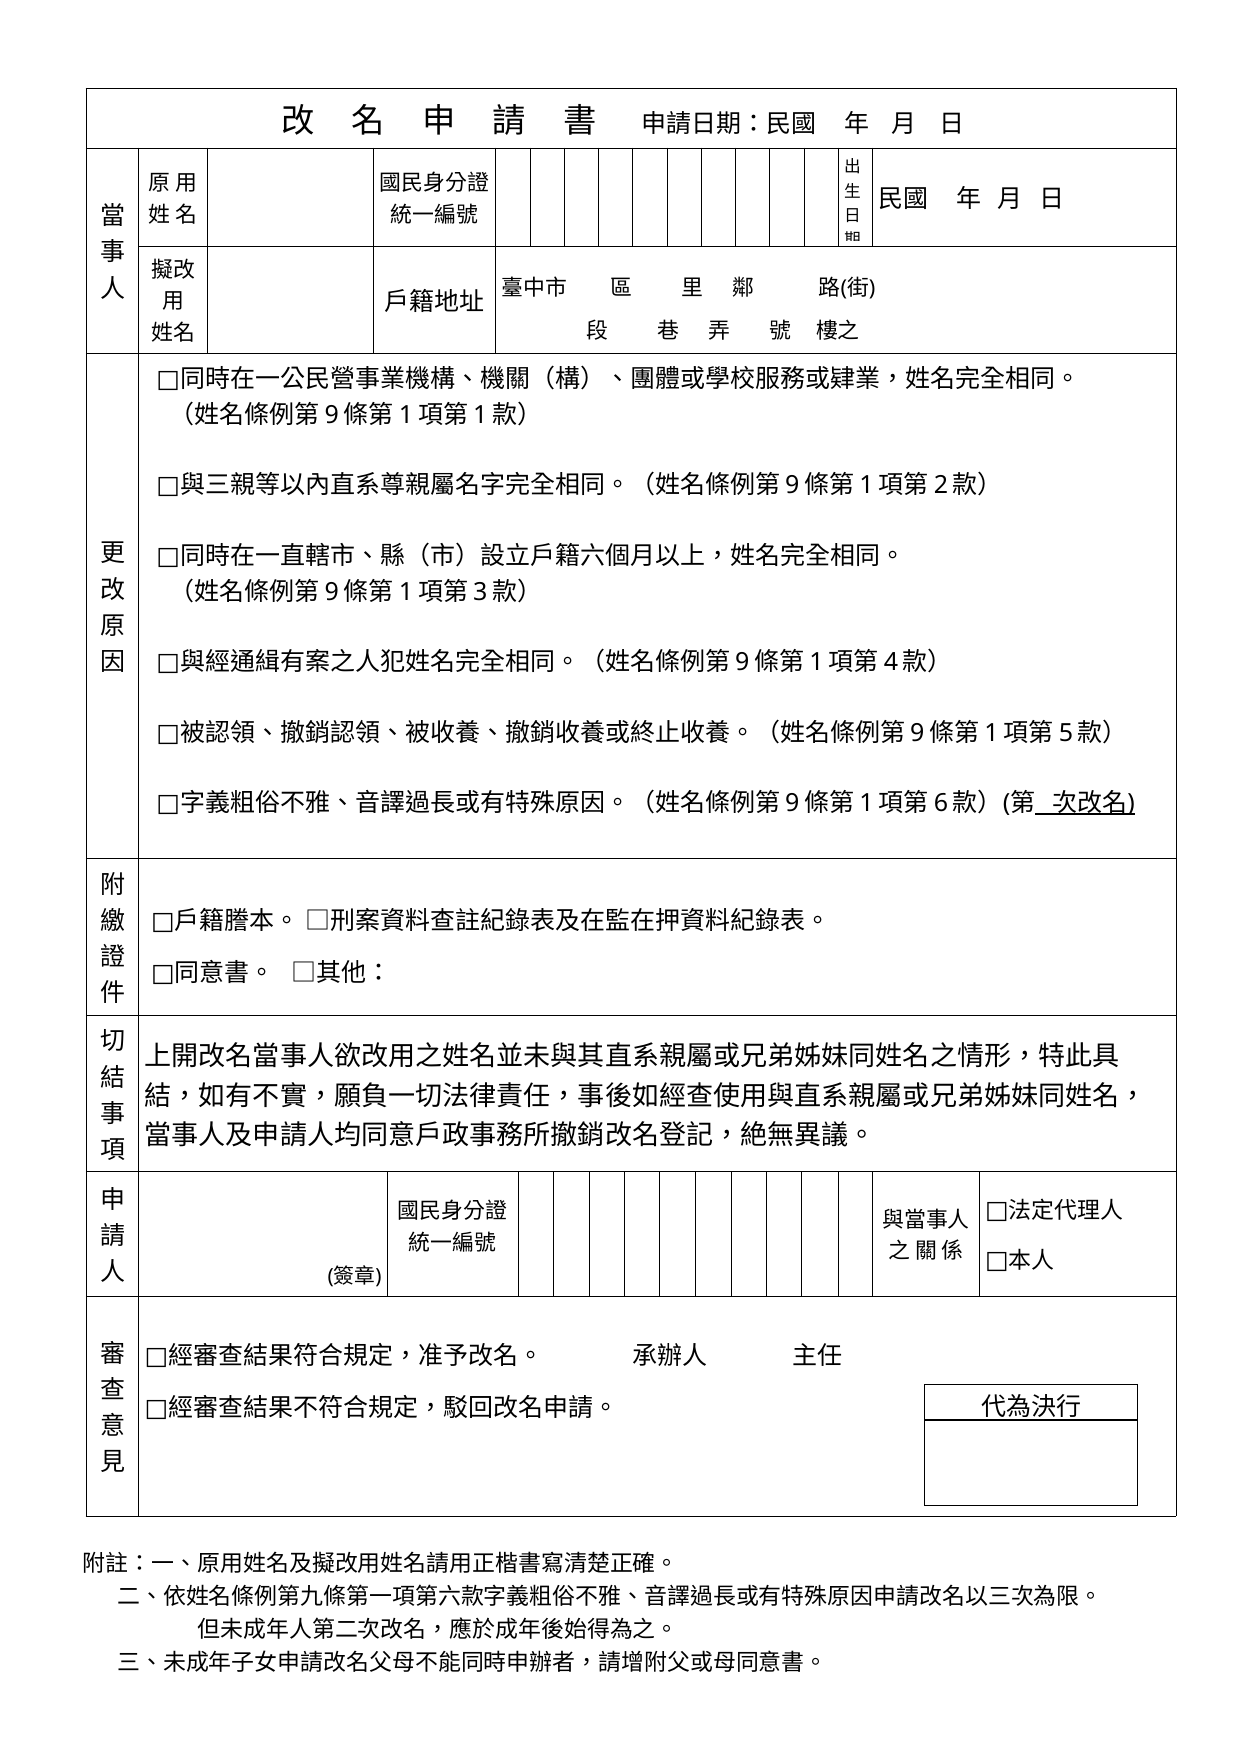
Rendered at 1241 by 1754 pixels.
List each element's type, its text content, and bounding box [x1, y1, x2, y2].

table_cell 戶籍地址 [374, 247, 495, 352]
table_cell [839, 1172, 872, 1296]
table_cell □同時在一公民營事業機構、機關（構）、團體或學校服務或肄業，姓名完全相同。 （姓名條例第9條第1項第1款） □與三親等以內直系尊親屬名字完全相同。（姓名條例第9條第1項第2款） □同時在一直轄市、縣（市）設立戶籍六個月以上，姓名完全相同。 （姓名條例第9條第1項第3款） □與經通緝有案之人犯姓名完全相同。（姓名條例第9條第1項第4款） □被認領、撤銷認領、被收養、撤銷收養或終止收養。（姓名條例第9條第1項第5款） □字義粗俗不雅、音譯過長或有特殊原因。（姓名條例第9條第1項第6款）(第 次改名) [139, 354, 1176, 858]
table_cell 當 事 人 [87, 149, 138, 352]
table_cell 臺中市 區 里 鄰 路(街) 段 巷 弄 號 樓之 [496, 247, 1176, 352]
table_cell □經審查結果符合規定，准予改名。 承辦人 主任 □經審查結果不符合規定，駁回改名申請。 [139, 1297, 1176, 1502]
table_cell [736, 149, 769, 246]
table_cell [767, 1172, 801, 1296]
table_cell 審查意見 [87, 1297, 138, 1516]
table_cell □戶籍謄本。 □刑案資料查註紀錄表及在監在押資料紀錄表。 □同意書。 □其他： [139, 859, 1176, 1015]
table_cell 申請人 [87, 1172, 138, 1296]
table_cell [519, 1172, 553, 1296]
table_cell [590, 1172, 624, 1296]
table_cell 上開改名當事人欲改用之姓名並未與其直系親屬或兄弟姊妹同姓名之情形，特此具結，如有不實，願負一切法律責任，事後如經查使用與直系親屬或兄弟姊妹同姓名，當事人及申請人均同意戶政事務所撤銷改名登記，絶無異議。 [139, 1016, 1176, 1171]
table_cell 更 改 原 因 [87, 354, 138, 858]
text 二、依姓名條例第九條第一項第六款字義粗俗不雅、音譯過長或有特殊原因申請改名以三次為限。 但未成年人第二次改名，應於成年後始得為之。 [83, 1578, 1157, 1644]
table_cell 切結事項 [87, 1016, 138, 1171]
table_cell [554, 1172, 589, 1296]
table_cell 國民身分證統一編號 [374, 149, 495, 246]
table_cell [625, 1172, 659, 1296]
table_cell [565, 149, 598, 246]
table_cell [702, 149, 735, 246]
table_cell 附繳證件 [87, 859, 138, 1015]
table_cell [770, 149, 804, 246]
table_cell [531, 149, 564, 246]
table_cell 擬改用 姓名 [139, 247, 207, 352]
table_cell [139, 1503, 1176, 1516]
table_cell 民國 年 月 日 [873, 149, 1176, 246]
table_cell [802, 1172, 838, 1296]
table_cell [805, 149, 838, 246]
table_cell [208, 247, 373, 352]
table_cell 與當事人 之 關 係 [873, 1172, 979, 1296]
table_cell [696, 1172, 731, 1296]
text 三、未成年子女申請改名父母不能同時申辦者，請增附父或母同意書。 [83, 1644, 1157, 1677]
table_cell [668, 149, 701, 246]
table_cell [633, 149, 667, 246]
table_cell 原 用 姓 名 [139, 149, 207, 246]
table_cell [660, 1172, 695, 1296]
table_cell (簽章) [139, 1172, 387, 1296]
table_cell 出生日期 [839, 149, 872, 246]
table_cell [496, 149, 530, 246]
table_cell [208, 149, 373, 246]
text 附註：一、原用姓名及擬改用姓名請用正楷書寫清楚正確。 [83, 1544, 1157, 1578]
table_cell □法定代理人 □本人 [980, 1172, 1176, 1296]
table_cell [732, 1172, 766, 1296]
table_header 改 名 申 請 書 申請日期：民國 年 月 日 [87, 89, 1176, 148]
table_cell 國民身分證 統一編號 [388, 1172, 518, 1296]
table_cell [599, 149, 632, 246]
